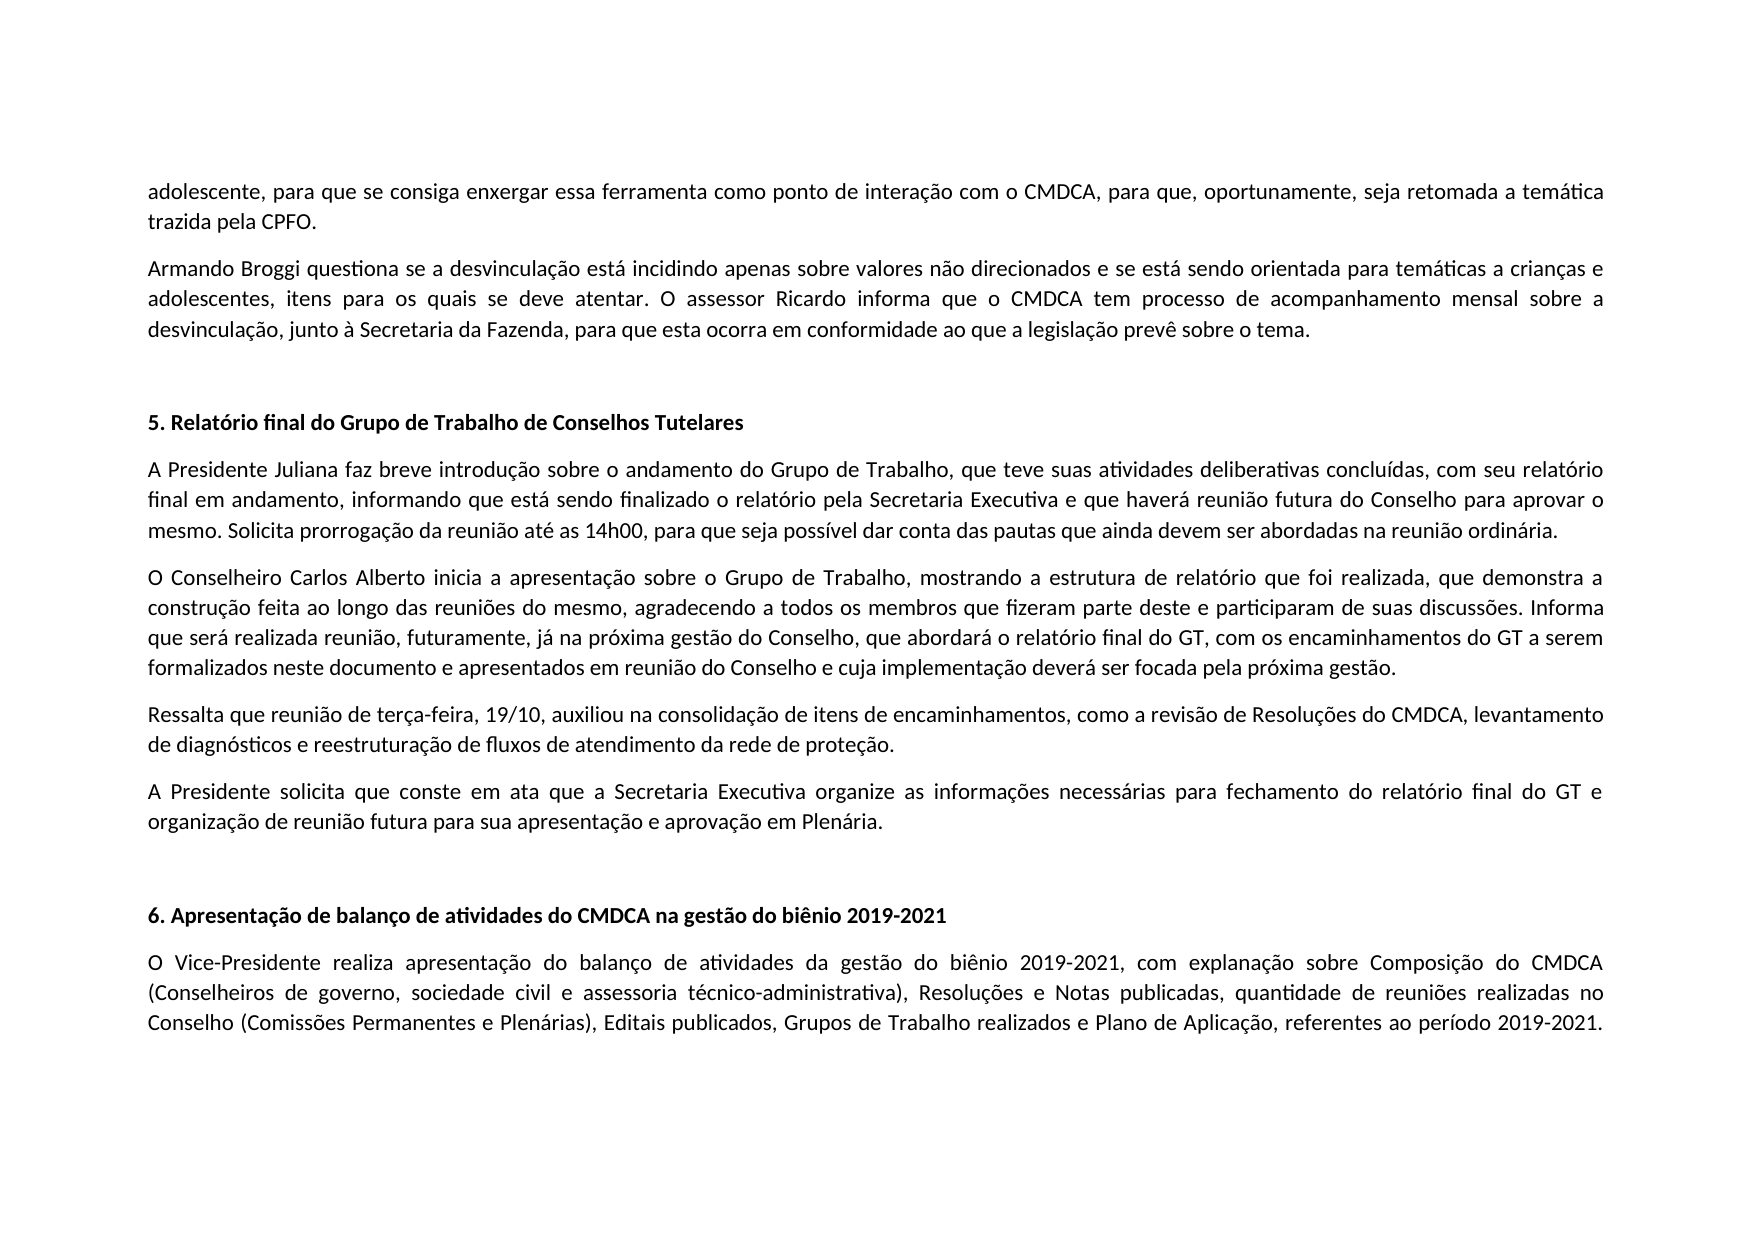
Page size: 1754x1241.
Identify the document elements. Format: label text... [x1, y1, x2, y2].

text A Presidente solicita que conste em ata que a Secretaria Executiva organize as informações necessárias para fechamento do relatório final do GT e organização de reunião futura para sua apresentação e aprovação em Plenária. [148, 777, 1606, 835]
text Armando Broggi questiona se a desvinculação está incidindo apenas sobre valores não direcionados e se está sendo orientada para temáticas a crianças e adolescentes, itens para os quais se deve atentar. O assessor Ricardo informa que o CMDCA tem processo de acompanhamento mensal sobre a desvinculação, junto à Secretaria da Fazenda, para que esta ocorra em conformidade ao que a legislação prevê sobre o tema. [148, 254, 1606, 343]
text 6. Apresentação de balanço de atividades do CMDCA na gestão do biênio 2019-2021 [148, 901, 1606, 929]
text A Presidente Juliana faz breve introdução sobre o andamento do Grupo de Trabalho, que teve suas atividades deliberativas concluídas, com seu relatório final em andamento, informando que está sendo finalizado o relatório pela Secretaria Executiva e que haverá reunião futura do Conselho para aprovar o mesmo. Solicita prorrogação da reunião até as 14h00, para que seja possível dar conta das pautas que ainda devem ser abordadas na reunião ordinária. [148, 455, 1606, 544]
text O Conselheiro Carlos Alberto inicia a apresentação sobre o Grupo de Trabalho, mostrando a estrutura de relatório que foi realizada, que demonstra a construção feita ao longo das reuniões do mesmo, agradecendo a todos os membros que fizeram parte deste e participaram de suas discussões. Informa que será realizada reunião, futuramente, já na próxima gestão do Conselho, que abordará o relatório final do GT, com os encaminhamentos do GT a serem formalizados neste documento e apresentados em reunião do Conselho e cuja implementação deverá ser focada pela próxima gestão. [148, 563, 1606, 681]
text Ressalta que reunião de terça-feira, 19/10, auxiliou na consolidação de itens de encaminhamentos, como a revisão de Resoluções do CMDCA, levantamento de diagnósticos e reestruturação de fluxos de atendimento da rede de proteção. [148, 700, 1606, 758]
text adolescente, para que se consiga enxergar essa ferramenta como ponto de interação com o CMDCA, para que, oportunamente, seja retomada a temática trazida pela CPFO. [148, 177, 1606, 235]
text 5. Relatório final do Grupo de Trabalho de Conselhos Tutelares [148, 408, 1606, 436]
text O Vice-Presidente realiza apresentação do balanço de atividades da gestão do biênio 2019-2021, com explanação sobre Composição do CMDCA (Conselheiros de governo, sociedade civil e assessoria técnico-administrativa), Resoluções e Notas publicadas, quantidade de reuniões realizadas no Conselho (Comissões Permanentes e Plenárias), Editais publicados, Grupos de Trabalho realizados e Plano de Aplicação, referentes ao período 2019-2021. [148, 948, 1606, 1036]
